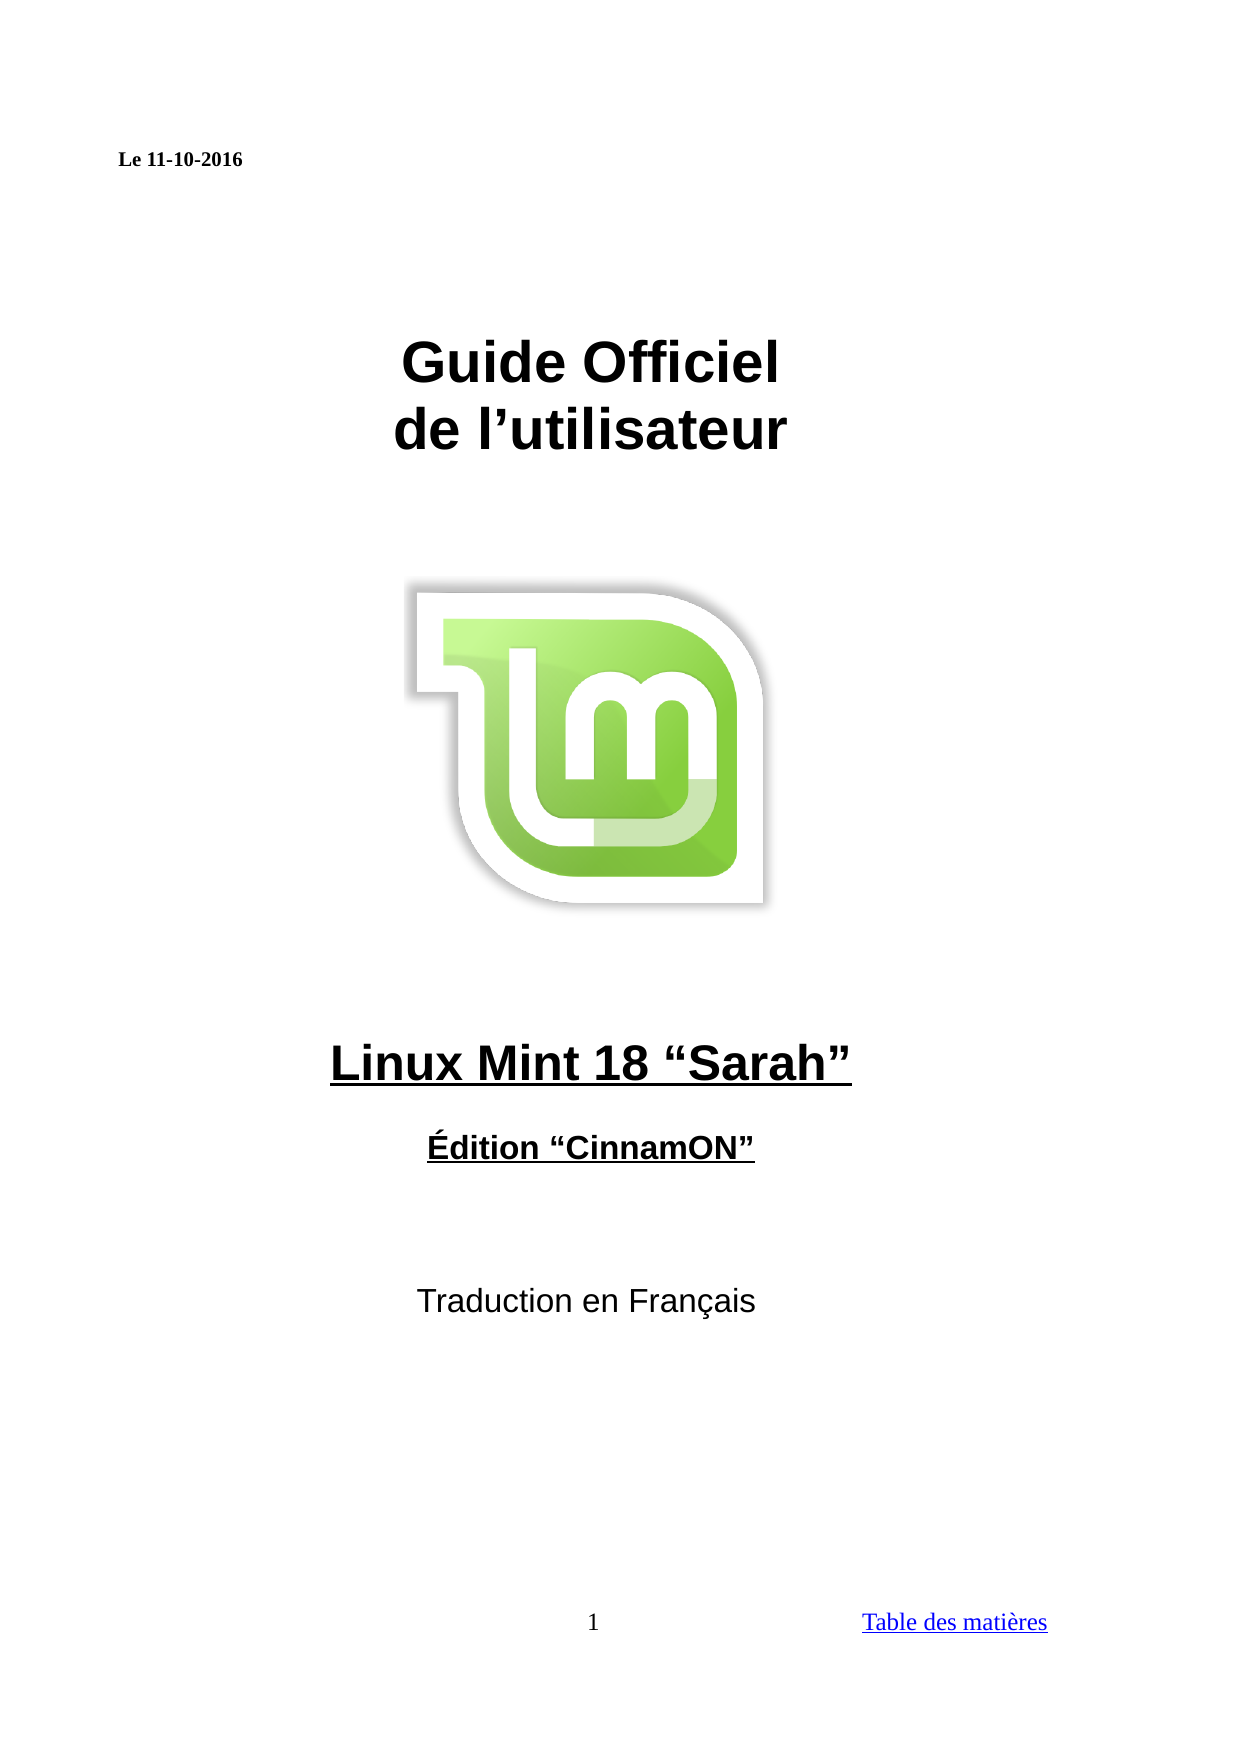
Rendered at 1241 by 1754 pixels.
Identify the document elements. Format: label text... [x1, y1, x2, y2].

text Traduction en Français [118, 1281, 1063, 1319]
text de l’utilisateur [118, 394, 1063, 462]
text Édition “CinnamON” [118, 1128, 1063, 1166]
picture [403, 576, 778, 918]
text Guide Officiel [118, 327, 1063, 394]
text Linux Mint 18 “Sarah” [118, 1033, 1063, 1090]
subtitle Le 11-10-2016 [118, 147, 1063, 171]
